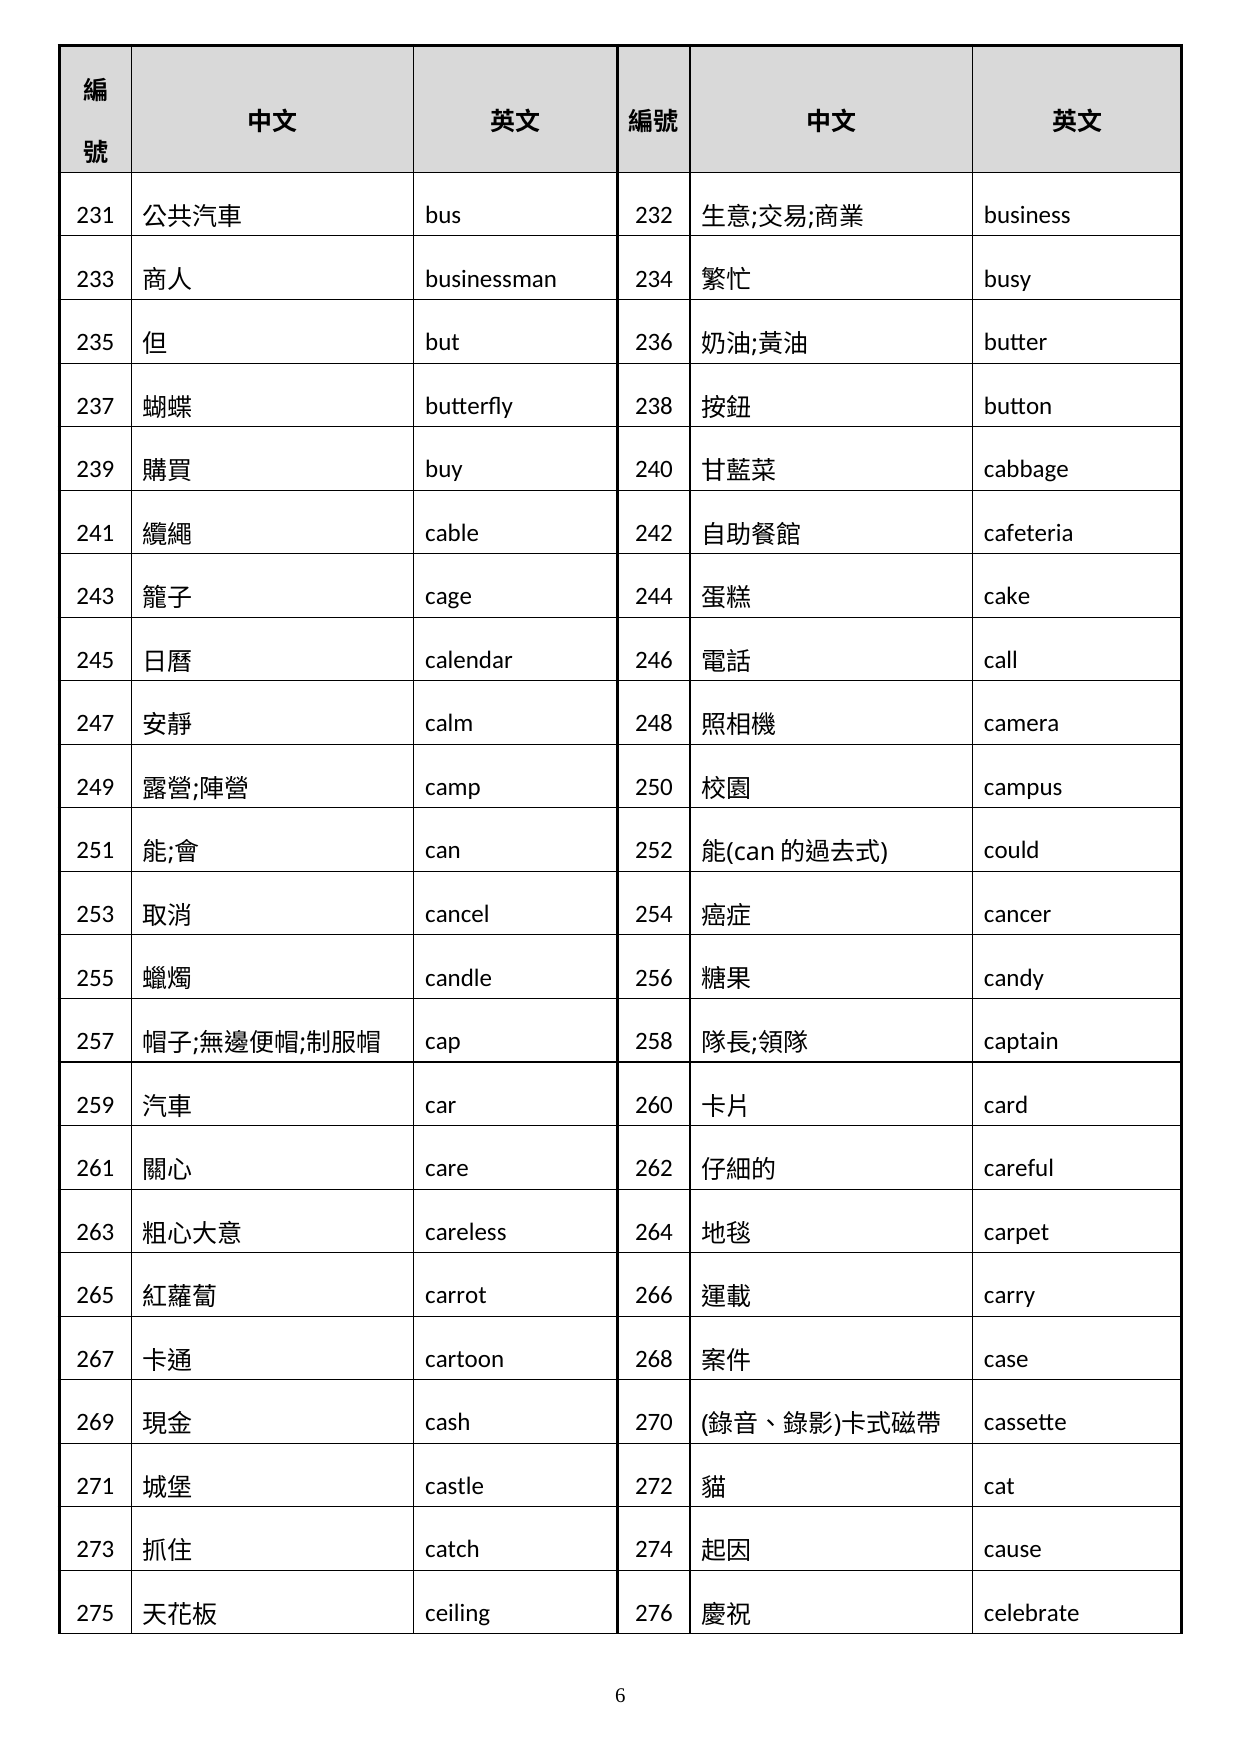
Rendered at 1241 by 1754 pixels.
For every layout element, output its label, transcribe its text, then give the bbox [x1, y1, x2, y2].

table_cell 250 [619, 745, 689, 807]
table_cell 247 [61, 681, 131, 744]
table_cell can [414, 808, 616, 871]
table_cell 抓住 [132, 1507, 413, 1570]
table_cell 貓 [691, 1444, 972, 1506]
table_cell 236 [619, 300, 689, 362]
table_cell 隊長;領隊 [691, 999, 972, 1061]
table_cell 276 [619, 1571, 689, 1633]
table_cell 照相機 [691, 681, 972, 744]
table_cell 卡片 [691, 1063, 972, 1125]
table_cell calm [414, 681, 616, 744]
table_cell cassette [973, 1380, 1180, 1443]
table_cell cap [414, 999, 616, 1061]
table_cell 能;會 [132, 808, 413, 871]
table_cell 238 [619, 364, 689, 426]
table_cell 卡通 [132, 1317, 413, 1379]
table_cell 266 [619, 1253, 689, 1316]
table_header 編號 [61, 47, 131, 172]
table_cell 259 [61, 1063, 131, 1125]
table_cell 260 [619, 1063, 689, 1125]
table_cell 261 [61, 1126, 131, 1188]
table_cell 254 [619, 872, 689, 934]
table_cell could [973, 808, 1180, 871]
table_cell card [973, 1063, 1180, 1125]
table_cell 起因 [691, 1507, 972, 1570]
table_cell 235 [61, 300, 131, 362]
table_cell 244 [619, 554, 689, 617]
table_cell 運載 [691, 1253, 972, 1316]
table_cell 蠟燭 [132, 935, 413, 998]
table_cell 233 [61, 236, 131, 299]
table_cell carry [973, 1253, 1180, 1316]
table_cell cat [973, 1444, 1180, 1506]
table_cell bus [414, 173, 616, 235]
table_cell carrot [414, 1253, 616, 1316]
table_cell 校園 [691, 745, 972, 807]
table_cell 240 [619, 427, 689, 489]
table_cell 日曆 [132, 618, 413, 680]
table_cell 城堡 [132, 1444, 413, 1506]
table_cell 257 [61, 999, 131, 1061]
table_cell 270 [619, 1380, 689, 1443]
table_header 英文 [973, 47, 1180, 172]
table_cell celebrate [973, 1571, 1180, 1633]
table_cell candy [973, 935, 1180, 998]
table_cell 生意;交易;商業 [691, 173, 972, 235]
table_cell 粗心大意 [132, 1190, 413, 1252]
table_cell candle [414, 935, 616, 998]
table_cell cancel [414, 872, 616, 934]
table_cell cash [414, 1380, 616, 1443]
table_cell 仔細的 [691, 1126, 972, 1188]
table_cell 273 [61, 1507, 131, 1570]
table_cell careless [414, 1190, 616, 1252]
table_cell cause [973, 1507, 1180, 1570]
table_header 英文 [414, 47, 616, 172]
table_cell ceiling [414, 1571, 616, 1633]
table_cell 237 [61, 364, 131, 426]
table_cell 電話 [691, 618, 972, 680]
table_cell 安靜 [132, 681, 413, 744]
table_cell 251 [61, 808, 131, 871]
table_cell 275 [61, 1571, 131, 1633]
table_cell carpet [973, 1190, 1180, 1252]
table_cell 纜繩 [132, 491, 413, 553]
table_cell 256 [619, 935, 689, 998]
table_cell 258 [619, 999, 689, 1061]
table_cell 但 [132, 300, 413, 362]
table_cell 265 [61, 1253, 131, 1316]
table_cell 267 [61, 1317, 131, 1379]
table_cell car [414, 1063, 616, 1125]
table_cell 245 [61, 618, 131, 680]
table_cell 252 [619, 808, 689, 871]
table_cell 取消 [132, 872, 413, 934]
table_cell 249 [61, 745, 131, 807]
table_cell care [414, 1126, 616, 1188]
table_cell 269 [61, 1380, 131, 1443]
table_cell 自助餐館 [691, 491, 972, 553]
table_cell (錄音、錄影)卡式磁帶 [691, 1380, 972, 1443]
table_cell 274 [619, 1507, 689, 1570]
table_cell 糖果 [691, 935, 972, 998]
table_cell butter [973, 300, 1180, 362]
table_cell 271 [61, 1444, 131, 1506]
table_cell cafeteria [973, 491, 1180, 553]
table_cell but [414, 300, 616, 362]
table_cell butterfly [414, 364, 616, 426]
table_cell 231 [61, 173, 131, 235]
table_cell 天花板 [132, 1571, 413, 1633]
table_cell 蛋糕 [691, 554, 972, 617]
table_cell 262 [619, 1126, 689, 1188]
table_cell 264 [619, 1190, 689, 1252]
table_cell 234 [619, 236, 689, 299]
table_cell campus [973, 745, 1180, 807]
table_cell camera [973, 681, 1180, 744]
table_cell 按鈕 [691, 364, 972, 426]
table_cell 253 [61, 872, 131, 934]
table_cell careful [973, 1126, 1180, 1188]
table_cell businessman [414, 236, 616, 299]
table_cell 慶祝 [691, 1571, 972, 1633]
table_cell cable [414, 491, 616, 553]
table_cell 購買 [132, 427, 413, 489]
table_cell 241 [61, 491, 131, 553]
table_cell 263 [61, 1190, 131, 1252]
table_cell 奶油;黃油 [691, 300, 972, 362]
table_header 編號 [619, 47, 689, 172]
table_cell 268 [619, 1317, 689, 1379]
table_cell business [973, 173, 1180, 235]
table_cell 239 [61, 427, 131, 489]
table_cell 255 [61, 935, 131, 998]
table_cell 242 [619, 491, 689, 553]
table_cell 汽車 [132, 1063, 413, 1125]
table_cell cabbage [973, 427, 1180, 489]
table_cell 地毯 [691, 1190, 972, 1252]
table_cell 甘藍菜 [691, 427, 972, 489]
table_cell 帽子;無邊便帽;制服帽 [132, 999, 413, 1061]
table_cell buy [414, 427, 616, 489]
table_header 中文 [132, 47, 413, 172]
table_cell 蝴蝶 [132, 364, 413, 426]
table_cell calendar [414, 618, 616, 680]
table_cell 公共汽車 [132, 173, 413, 235]
table_cell button [973, 364, 1180, 426]
table_cell 商人 [132, 236, 413, 299]
table_header 中文 [691, 47, 972, 172]
table_cell 案件 [691, 1317, 972, 1379]
table_cell cartoon [414, 1317, 616, 1379]
table_cell 248 [619, 681, 689, 744]
table_cell 現金 [132, 1380, 413, 1443]
table_cell call [973, 618, 1180, 680]
table_cell 露營;陣營 [132, 745, 413, 807]
table_cell 272 [619, 1444, 689, 1506]
table_cell 繁忙 [691, 236, 972, 299]
table_cell 關心 [132, 1126, 413, 1188]
table_cell 癌症 [691, 872, 972, 934]
table_cell catch [414, 1507, 616, 1570]
table_cell 243 [61, 554, 131, 617]
table_cell busy [973, 236, 1180, 299]
table_cell 紅蘿蔔 [132, 1253, 413, 1316]
table_cell 232 [619, 173, 689, 235]
table_cell cake [973, 554, 1180, 617]
table_cell cage [414, 554, 616, 617]
table_cell 籠子 [132, 554, 413, 617]
table_cell castle [414, 1444, 616, 1506]
table_cell camp [414, 745, 616, 807]
table_cell case [973, 1317, 1180, 1379]
table_cell 246 [619, 618, 689, 680]
table_cell 能(can的過去式) [691, 808, 972, 871]
table_cell cancer [973, 872, 1180, 934]
table_cell captain [973, 999, 1180, 1061]
